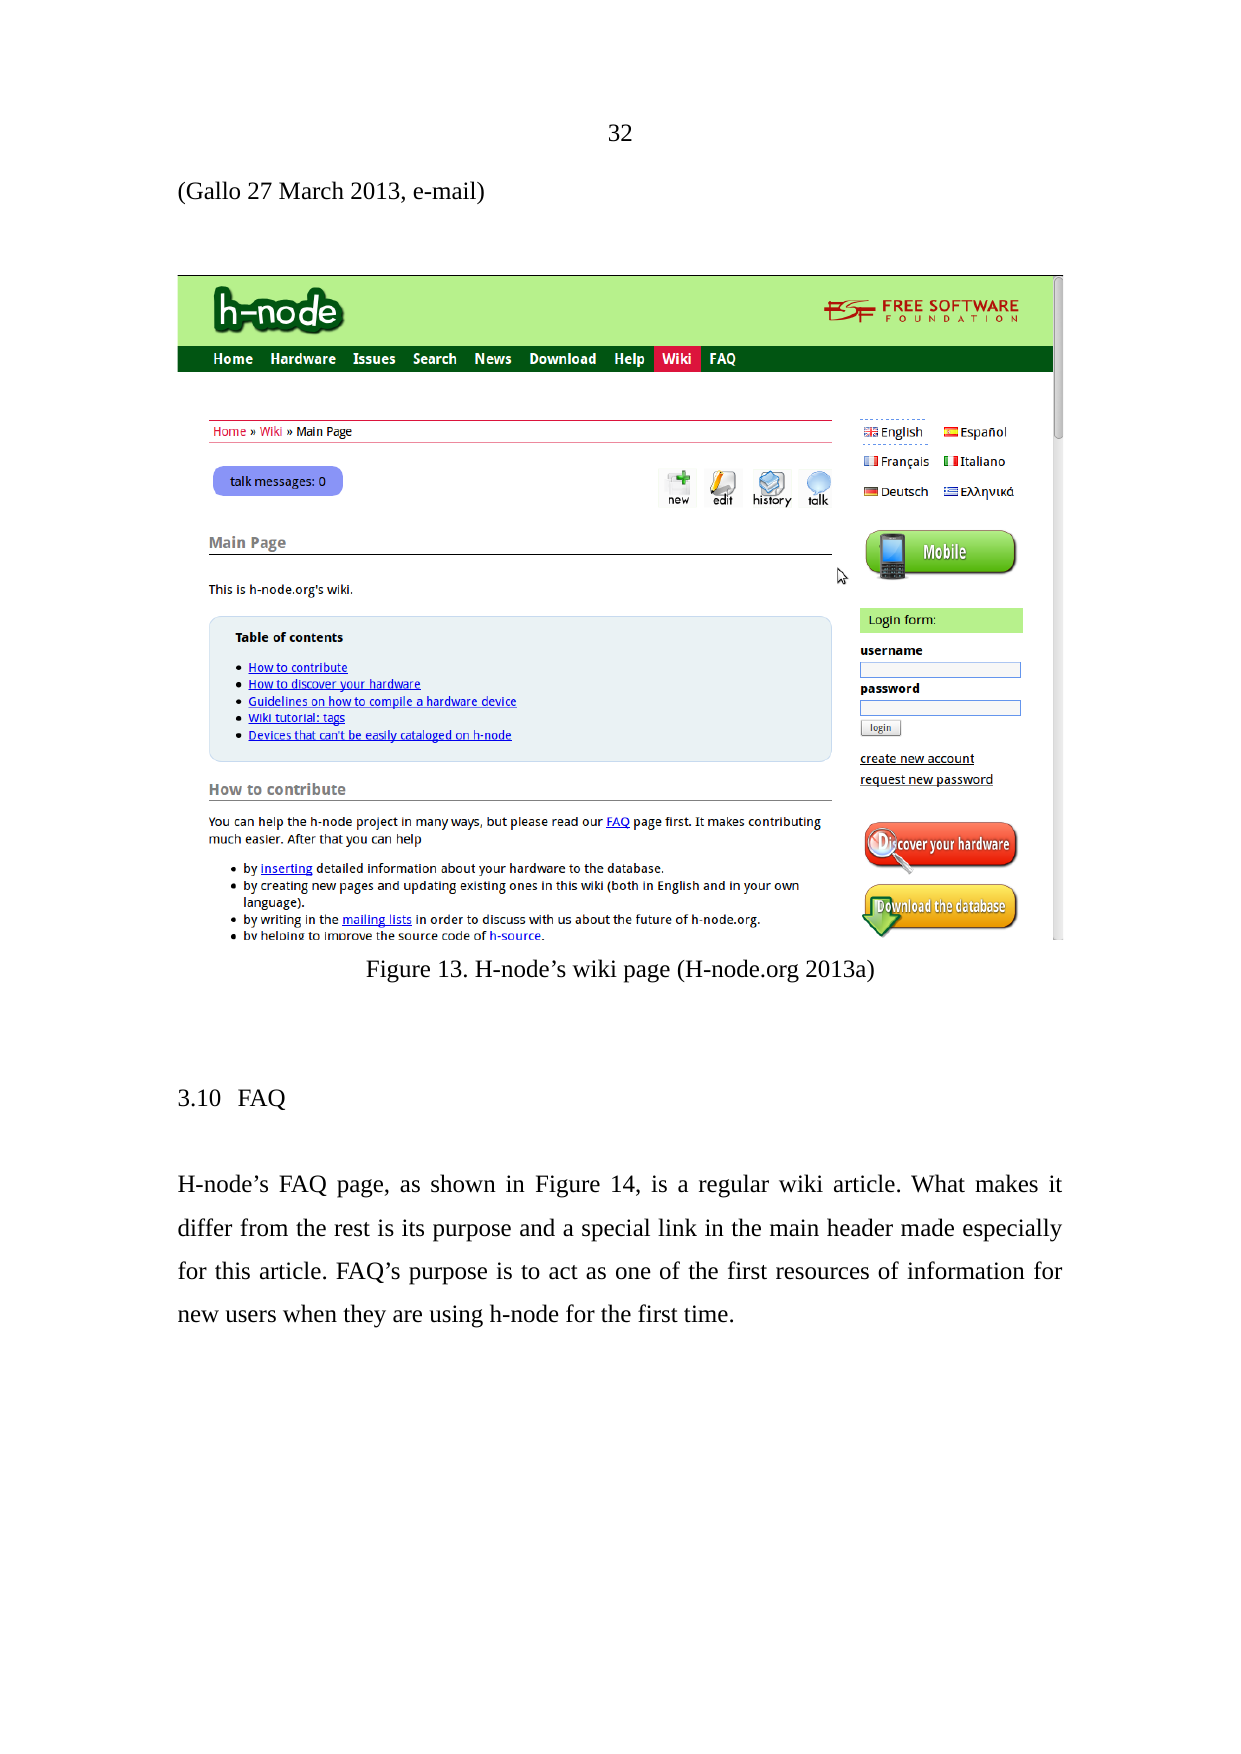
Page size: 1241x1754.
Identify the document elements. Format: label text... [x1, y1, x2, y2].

subtitle FAQ [177, 1083, 1063, 1112]
text (Gallo 27 March 2013, e-mail) [177, 176, 1063, 205]
picture [177, 275, 1064, 940]
text H-node’s FAQ page, as shown in Figure 14, is a regular wiki article. What makes it differ from the rest is its purpose and a special link in the main header made especially for this article. FAQ’s purpose is to act as one of the first resources of information for new users when they are using h-node for the first time. [177, 1169, 1063, 1328]
text Figure 13. H-node’s wiki page (H-node.org 2013a) [177, 940, 1063, 983]
